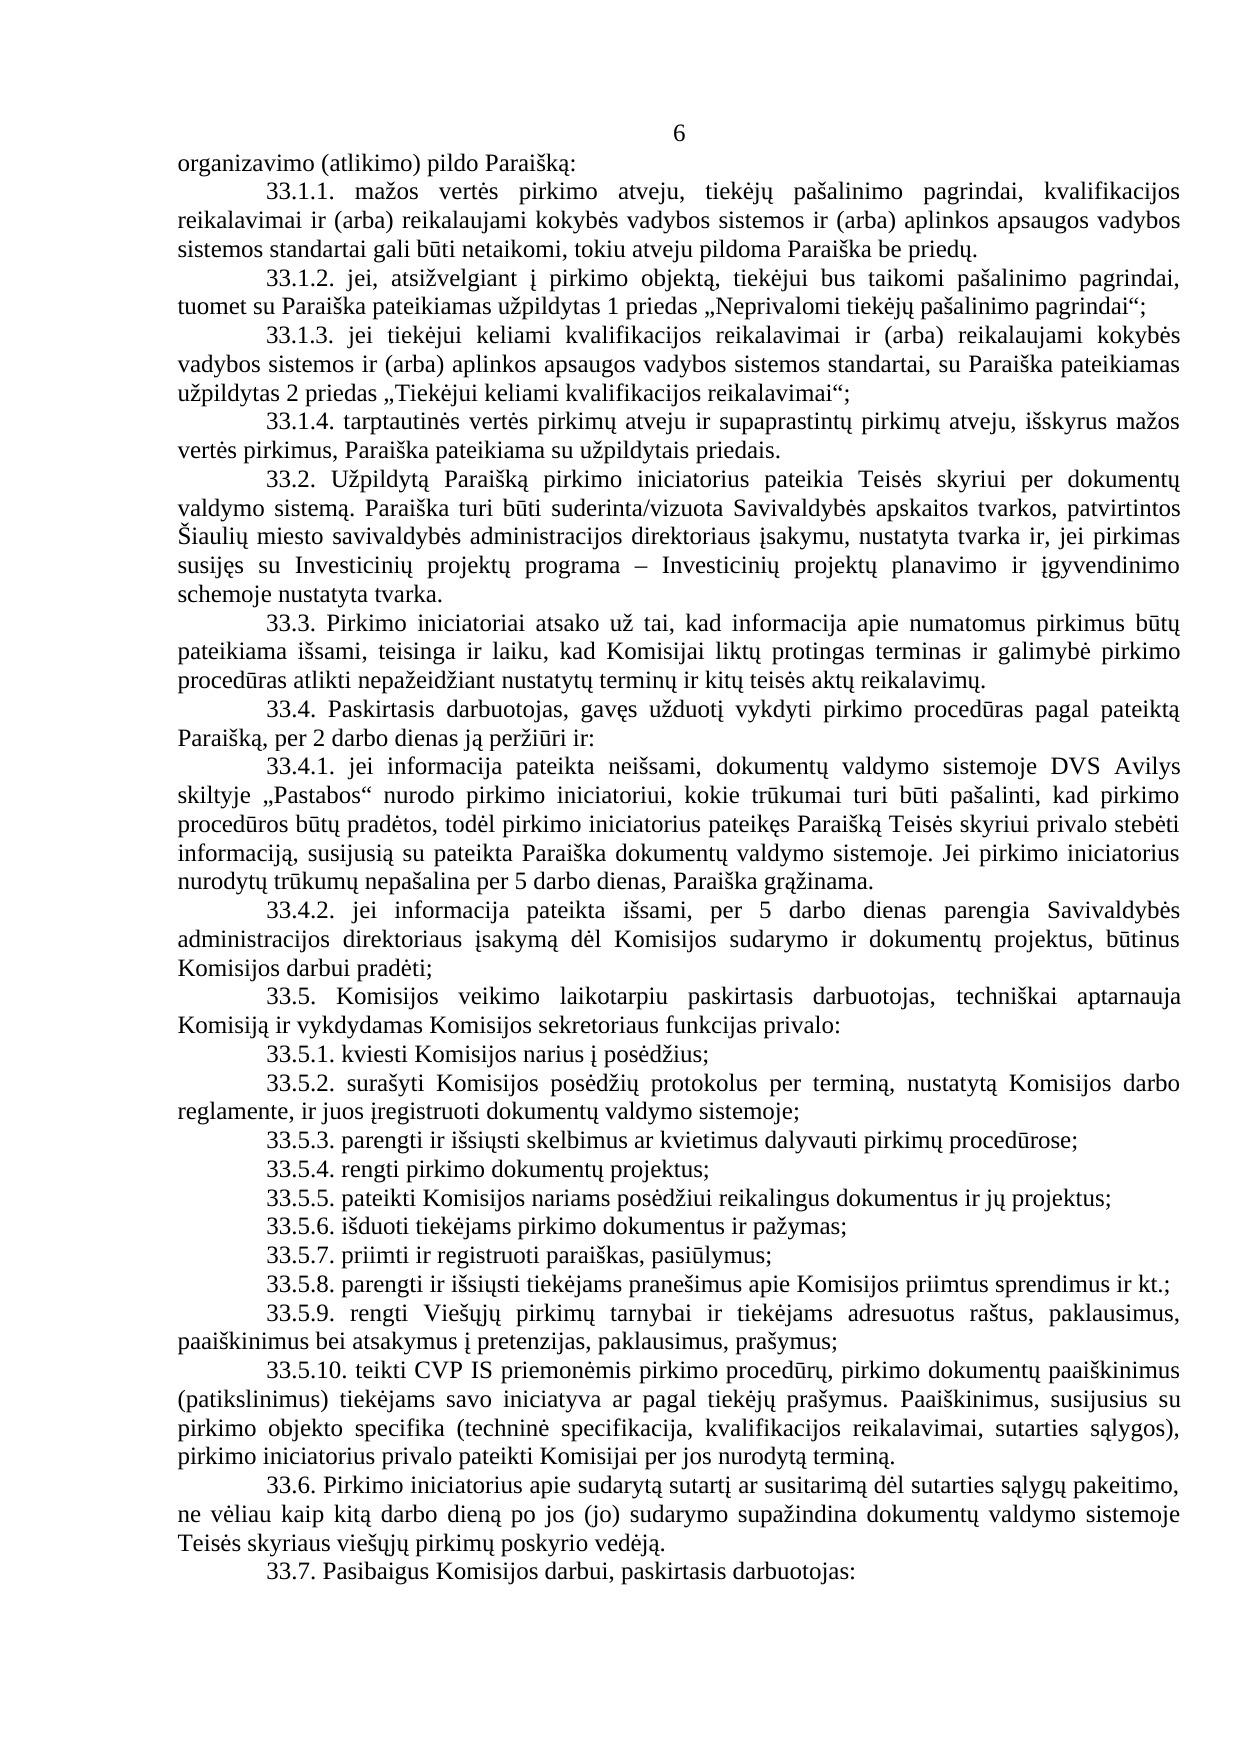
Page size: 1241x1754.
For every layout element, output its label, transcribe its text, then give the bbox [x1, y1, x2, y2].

text 33.7. Pasibaigus Komisijos darbui, paskirtasis darbuotojas: [177, 1556, 1181, 1585]
text 33.5.5. pateikti Komisijos nariams posėdžiui reikalingus dokumentus ir jų projektus; [177, 1183, 1181, 1211]
text 33.5.9. rengti Viešųjų pirkimų tarnybai ir tiekėjams adresuotus raštus, paklausimus, paaiškinimus bei atsakymus į pretenzijas, paklausimus, prašymus; [177, 1298, 1181, 1355]
text 33.1.2. jei, atsižvelgiant į pirkimo objektą, tiekėjui bus taikomi pašalinimo pagrindai, tuomet su Paraiška pateikiamas užpildytas 1 priedas „Neprivalomi tiekėjų pašalinimo pagrindai“; [177, 263, 1181, 320]
text 33.5.10. teikti CVP IS priemonėmis pirkimo procedūrų, pirkimo dokumentų paaiškinimus (patikslinimus) tiekėjams savo iniciatyva ar pagal tiekėjų prašymus. Paaiškinimus, susijusius su pirkimo objekto specifika (techninė specifikacija, kvalifikacijos reikalavimai, sutarties sąlygos), pirkimo iniciatorius privalo pateikti Komisijai per jos nurodytą terminą. [177, 1355, 1181, 1470]
text 33.5.3. parengti ir išsiųsti skelbimus ar kvietimus dalyvauti pirkimų procedūrose; [177, 1125, 1181, 1154]
text 33.4.1. jei informacija pateikta neišsami, dokumentų valdymo sistemoje DVS Avilys skiltyje „Pastabos“ nurodo pirkimo iniciatoriui, kokie trūkumai turi būti pašalinti, kad pirkimo procedūros būtų pradėtos, todėl pirkimo iniciatorius pateikęs Paraišką Teisės skyriui privalo stebėti informaciją, susijusią su pateikta Paraiška dokumentų valdymo sistemoje. Jei pirkimo iniciatorius nurodytų trūkumų nepašalina per 5 darbo dienas, Paraiška grąžinama. [177, 751, 1181, 895]
text 33.5.1. kviesti Komisijos narius į posėdžius; [177, 1039, 1181, 1068]
text 33.4.2. jei informacija pateikta išsami, per 5 darbo dienas parengia Savivaldybės administracijos direktoriaus įsakymą dėl Komisijos sudarymo ir dokumentų projektus, būtinus Komisijos darbui pradėti; [177, 895, 1181, 981]
text 33.5.8. parengti ir išsiųsti tiekėjams pranešimus apie Komisijos priimtus sprendimus ir kt.; [177, 1269, 1181, 1298]
text organizavimo (atlikimo) pildo Paraišką: [177, 148, 1181, 176]
text 33.2. Užpildytą Paraišką pirkimo iniciatorius pateikia Teisės skyriui per dokumentų valdymo sistemą. Paraiška turi būti suderinta/vizuota Savivaldybės apskaitos tvarkos, patvirtintos Šiaulių miesto savivaldybės administracijos direktoriaus įsakymu, nustatyta tvarka ir, jei pirkimas susijęs su Investicinių projektų programa – Investicinių projektų planavimo ir įgyvendinimo schemoje nustatyta tvarka. [177, 464, 1181, 608]
text 33.1.4. tarptautinės vertės pirkimų atveju ir supaprastintų pirkimų atveju, išskyrus mažos vertės pirkimus, Paraiška pateikiama su užpildytais priedais. [177, 406, 1181, 464]
text 33.6. Pirkimo iniciatorius apie sudarytą sutartį ar susitarimą dėl sutarties sąlygų pakeitimo, ne vėliau kaip kitą darbo dieną po jos (jo) sudarymo supažindina dokumentų valdymo sistemoje Teisės skyriaus viešųjų pirkimų poskyrio vedėją. [177, 1470, 1181, 1556]
text 33.4. Paskirtasis darbuotojas, gavęs užduotį vykdyti pirkimo procedūras pagal pateiktą Paraišką, per 2 darbo dienas ją peržiūri ir: [177, 694, 1181, 751]
text 33.5.7. priimti ir registruoti paraiškas, pasiūlymus; [177, 1240, 1181, 1269]
text 33.5.6. išduoti tiekėjams pirkimo dokumentus ir pažymas; [177, 1211, 1181, 1240]
text 33.1.3. jei tiekėjui keliami kvalifikacijos reikalavimai ir (arba) reikalaujami kokybės vadybos sistemos ir (arba) aplinkos apsaugos vadybos sistemos standartai, su Paraiška pateikiamas užpildytas 2 priedas „Tiekėjui keliami kvalifikacijos reikalavimai“; [177, 320, 1181, 406]
text 33.5. Komisijos veikimo laikotarpiu paskirtasis darbuotojas, techniškai aptarnauja Komisiją ir vykdydamas Komisijos sekretoriaus funkcijas privalo: [177, 981, 1181, 1039]
text 33.1.1. mažos vertės pirkimo atveju, tiekėjų pašalinimo pagrindai, kvalifikacijos reikalavimai ir (arba) reikalaujami kokybės vadybos sistemos ir (arba) aplinkos apsaugos vadybos sistemos standartai gali būti netaikomi, tokiu atveju pildoma Paraiška be priedų. [177, 176, 1181, 263]
text 33.5.2. surašyti Komisijos posėdžių protokolus per terminą, nustatytą Komisijos darbo reglamente, ir juos įregistruoti dokumentų valdymo sistemoje; [177, 1068, 1181, 1125]
text 33.5.4. rengti pirkimo dokumentų projektus; [177, 1154, 1181, 1183]
text 33.3. Pirkimo iniciatoriai atsako už tai, kad informacija apie numatomus pirkimus būtų pateikiama išsami, teisinga ir laiku, kad Komisijai liktų protingas terminas ir galimybė pirkimo procedūras atlikti nepažeidžiant nustatytų terminų ir kitų teisės aktų reikalavimų. [177, 608, 1181, 694]
